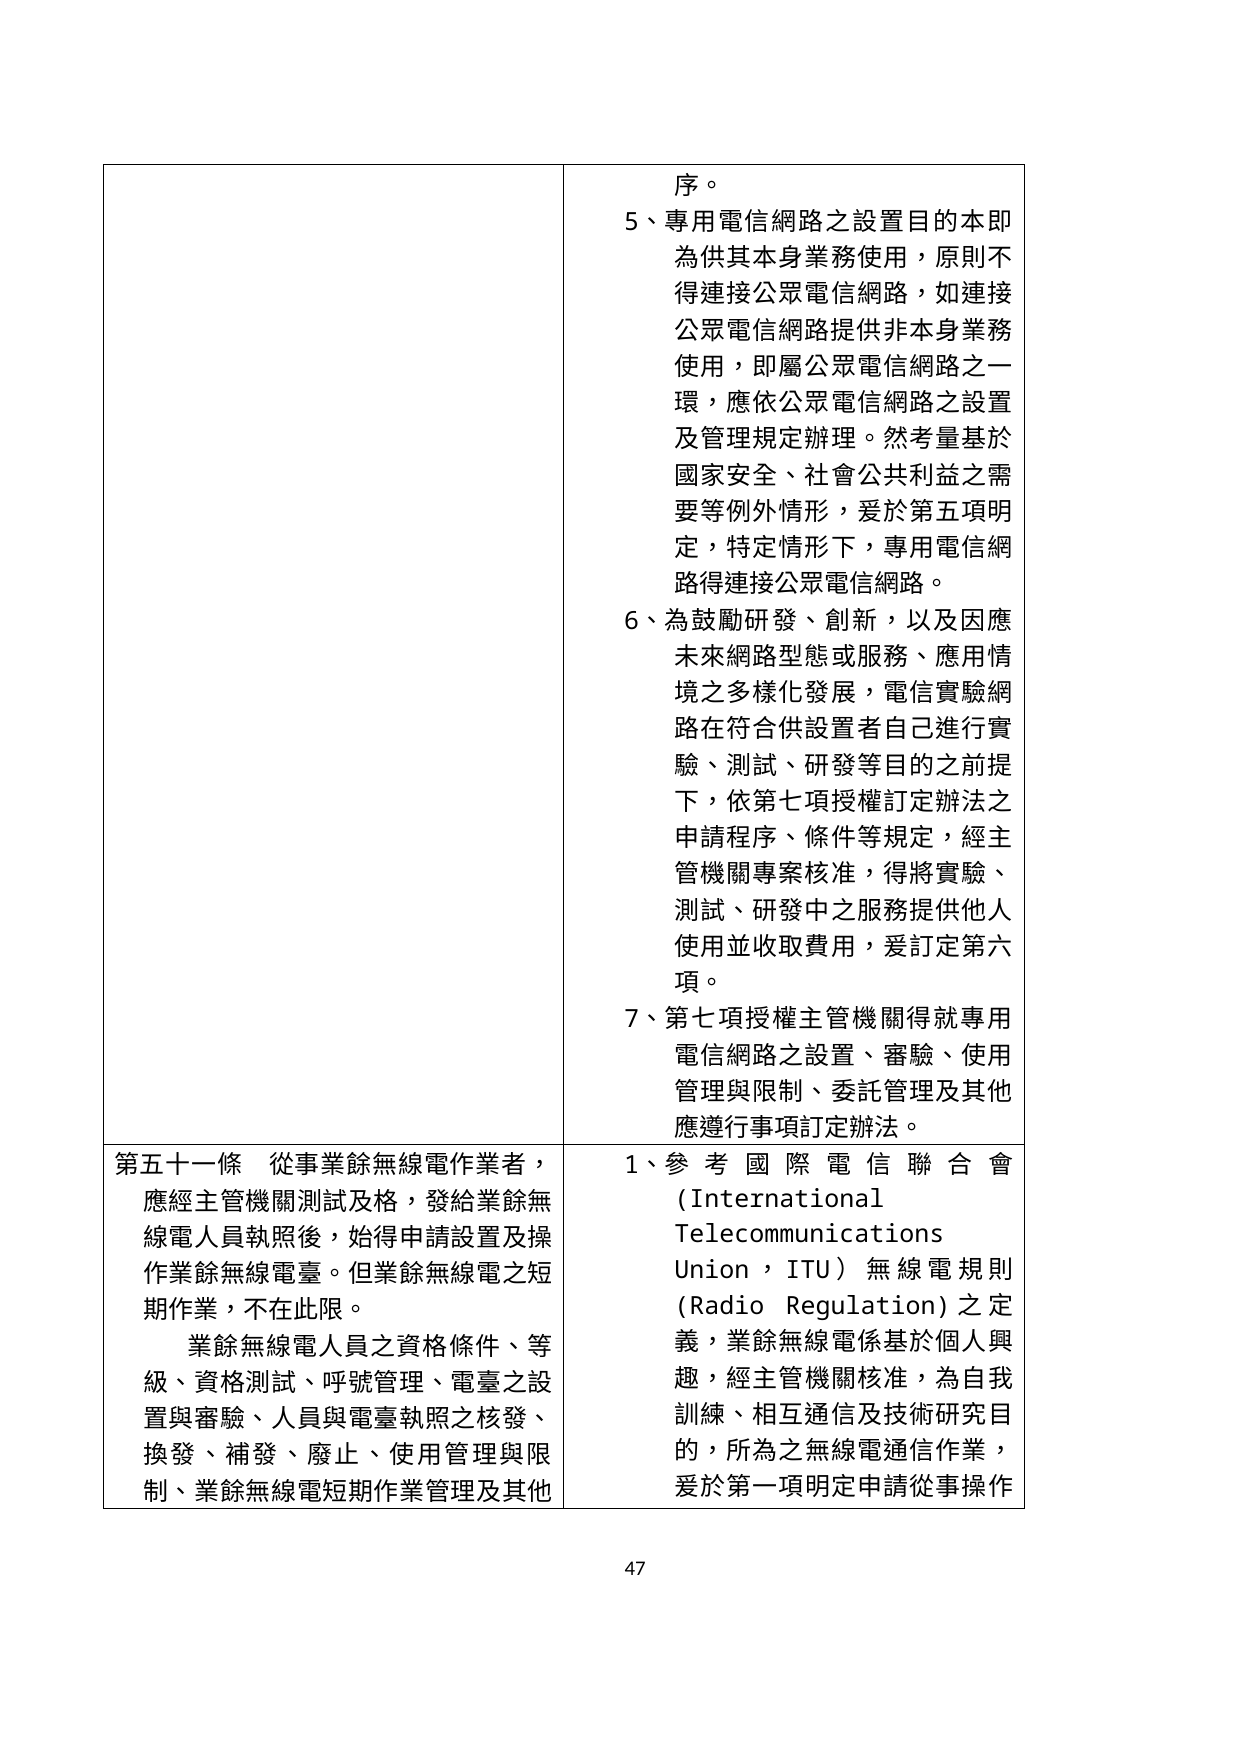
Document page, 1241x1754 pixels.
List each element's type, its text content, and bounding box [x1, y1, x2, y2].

table_cell [104, 165, 563, 1144]
table_cell 參考國際電信聯合會(International Telecommunications Union，ITU）無線電規則(Radio Regulation)之定義，業餘無線電係基於個人興趣，經主管機關核准，為自我訓練、相互通信及技術研究目的，所為之無線電通信作業，爰於第一項明定申請從事操作 [564, 1145, 1024, 1507]
table_cell 促進電信網路建設、鼓勵創新為本法制定之目的，為此特解除電信網路建設及射頻器材研發之限制，僅就提供公眾電信服務之公眾電信網路為顧及其資通安全，或有限之電信資源使用等始予管制，故專用電信之管理即依循此意旨，爰於第一項及第二項明定，僅針對使用無線電頻率之專用電信網路予以管理，其設置應經核准，至於不涉及使用須核配頻率之電信網路，其設置自無須申請核准。 使用經主管機關核配之無線電頻率設置之專用電信網路，其範疇包括學術試驗、電信實驗網路、計程車、航空器、船舶等，其設置目的均限於供設置者自己使用，爰於第二項明定，以資明確。 考量各類專用電信網路(如航空器、船舶無線電臺等)之設置有其特定目的及使用管理需要，爰於第三項規定各該專用電信之管理，主管機關得委託監督其業務之中央機關為之。 使用經主管機關核配之無線電頻率設置之專用電信網路，原則應以本國人為限，經考量非本國人於我國境內亦有設置專用電信網路之需要，爰於第四項規定外國人經主管機關專案核准得設置專用電信網路之程序。 專用電信網路之設置目的本即為供其本身業務使用，原則不得連接公眾電信網路，如連接公眾電信網路提供非本身業務使用，即屬公眾電信網路之一環，應依公眾電信網路之設置及管理規定辦理。然考量基於國家安全、社會公共利益之需要等例外情形，爰於第五項明定，特定情形下，專用電信網路得連接公眾電信網路。 為鼓勵研發、創新，以及因應未來網路型態或服務、應用情境之多樣化發展，電信實驗網路在符合供設置者自己進行實驗、測試、研發等目的之前提下，依第七項授權訂定辦法之申請程序、條件等規定，經主管機關專案核准，得將實驗、測試、研發中之服務提供他人使用並收取費用，爰訂定第六項。 第七項授權主管機關得就專用電信網路之設置、審驗、使用管理與限制、委託管理及其他應遵行事項訂定辦法。 [564, 165, 1024, 1144]
table_cell 第五十一條 從事業餘無線電作業者，應經主管機關測試及格，發給業餘無線電人員執照後，始得申請設置及操作業餘無線電臺。但業餘無線電之短期作業，不在此限。 業餘無線電人員之資格條件、等級、資格測試、呼號管理、電臺之設置與審驗、人員與電臺執照之核發、換發、補發、廢止、使用管理與限制、業餘無線電短期作業管理及其他 [104, 1145, 563, 1507]
